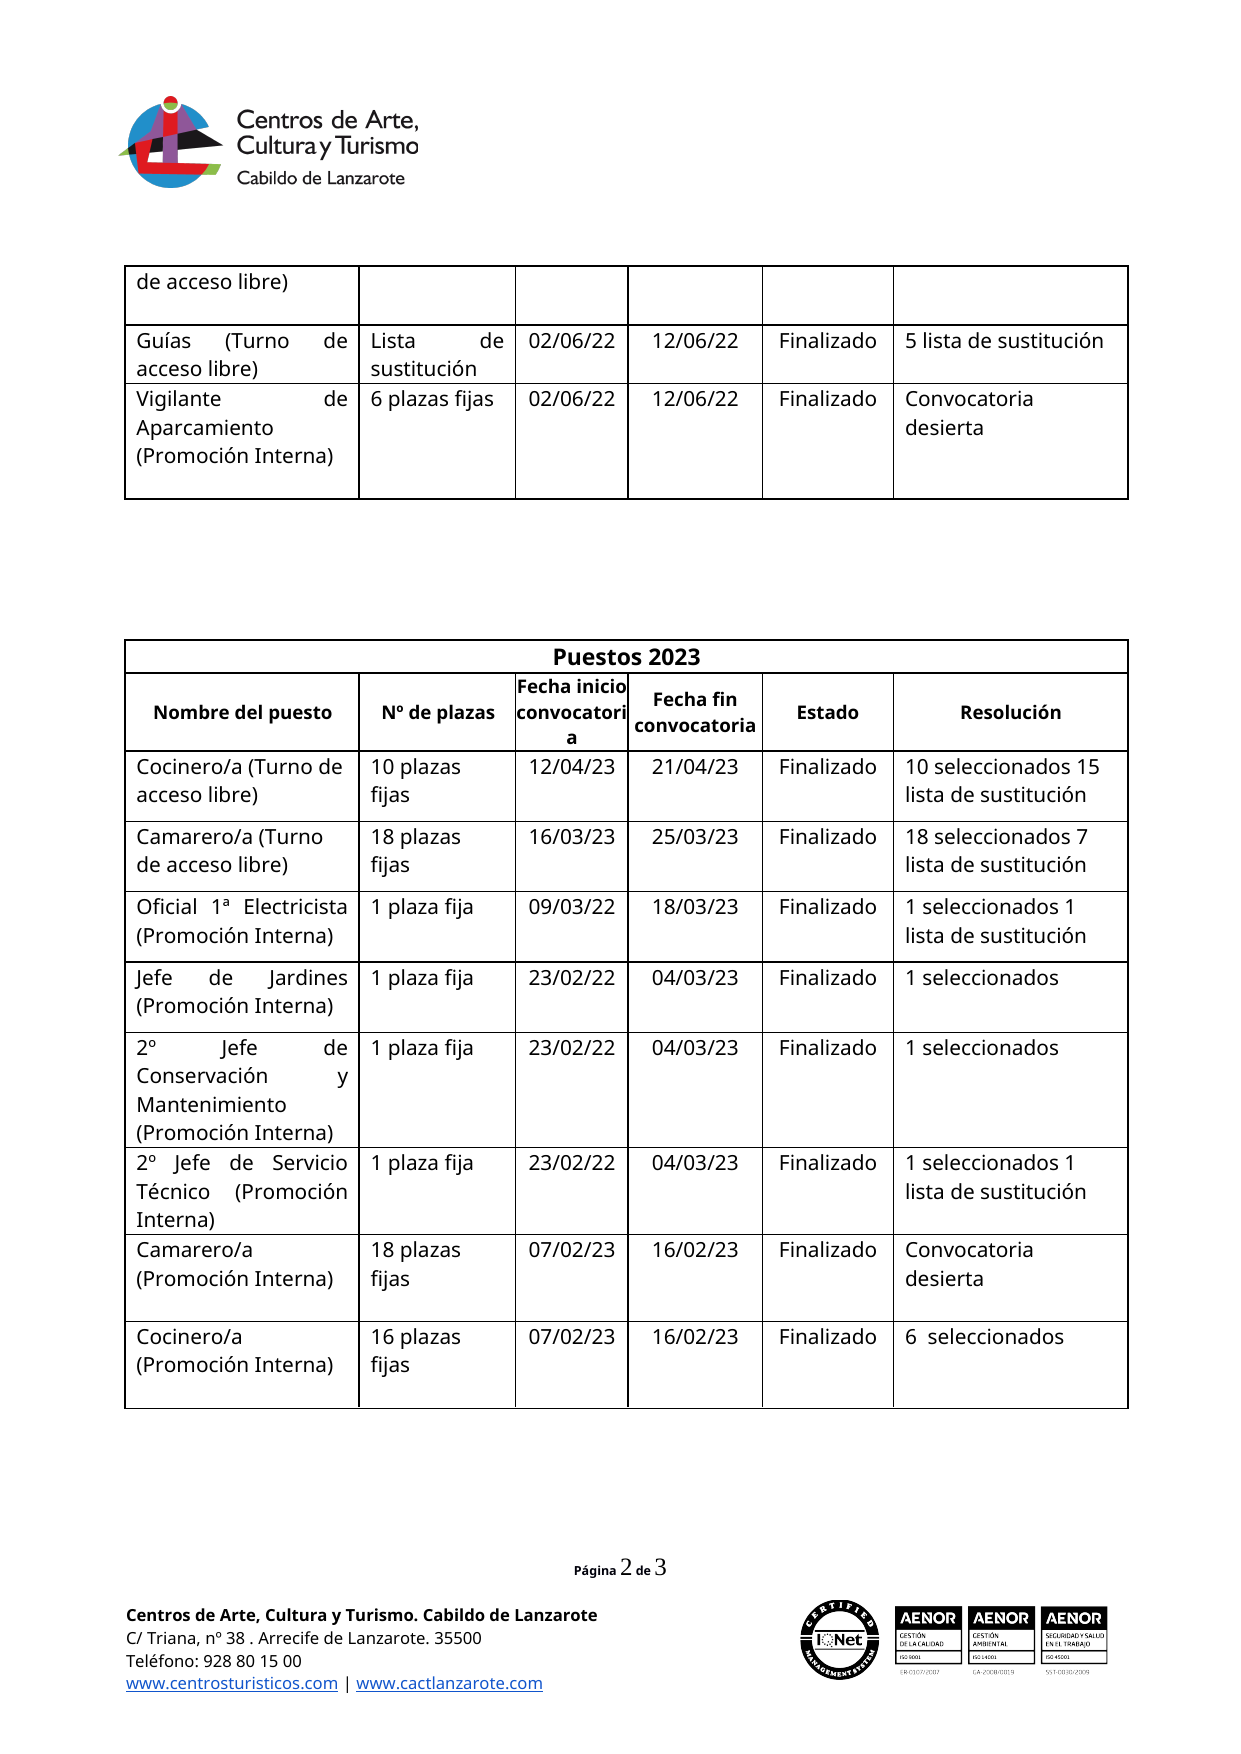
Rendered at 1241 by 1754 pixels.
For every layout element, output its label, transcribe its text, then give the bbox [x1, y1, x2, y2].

table_cell 1 seleccionados [894, 963, 1127, 1031]
table_cell 09/03/22 [516, 892, 627, 961]
table_cell 25/03/23 [629, 822, 762, 891]
table_cell [629, 267, 762, 324]
table_cell 1 plaza fija [360, 892, 515, 961]
table_cell Fecha fin convocatoria [629, 674, 762, 750]
table_cell Finalizado [763, 1033, 893, 1147]
table_cell 23/02/22 [516, 1033, 627, 1147]
table_cell Fecha inicio convocatoria [516, 674, 627, 750]
table_cell Oficial 1ª Electricista (Promoción Interna) [126, 892, 358, 961]
table_cell 07/02/23 [516, 1322, 627, 1407]
table_cell Finalizado [763, 326, 893, 383]
table_cell [360, 267, 515, 324]
table_cell 2º Jefe de Servicio Técnico (Promoción Interna) [126, 1148, 358, 1234]
table_cell 1 seleccionados [894, 1033, 1127, 1147]
table_cell Guías (Turno de acceso libre) [126, 326, 358, 383]
table_cell Camarero/a (Turno de acceso libre) [126, 822, 358, 891]
table_cell 1 plaza fija [360, 1033, 515, 1147]
table_cell 2º Jefe de Conservación y Mantenimiento (Promoción Interna) [126, 1033, 358, 1147]
table_cell 16/03/23 [516, 822, 627, 891]
table_cell [763, 267, 893, 324]
table_cell 18 plazas fijas [360, 822, 515, 891]
picture [118, 96, 418, 188]
table_cell 10 plazas fijas [360, 752, 515, 821]
table_cell 5 lista de sustitución [894, 326, 1127, 383]
table_cell 23/02/22 [516, 963, 627, 1031]
table_cell 18/03/23 [629, 892, 762, 961]
table_cell Estado [763, 674, 893, 750]
table_cell 23/02/22 [516, 1148, 627, 1234]
table_cell Finalizado [763, 1148, 893, 1234]
table_cell Finalizado [763, 1235, 893, 1321]
table_cell Cocinero/a (Promoción Interna) [126, 1322, 358, 1407]
table_cell 12/04/23 [516, 752, 627, 821]
table_cell 02/06/22 [516, 326, 627, 383]
table_cell 1 plaza fija [360, 1148, 515, 1234]
table_cell 12/06/22 [629, 384, 762, 498]
table_cell 1 plaza fija [360, 963, 515, 1031]
table_cell 1 seleccionados 1 lista de sustitución [894, 892, 1127, 961]
table_cell 16 plazas fijas [360, 1322, 515, 1407]
table_cell Camarero/a (Promoción Interna) [126, 1235, 358, 1321]
table_cell Vigilante de Aparcamiento (Promoción Interna) [126, 384, 358, 498]
table_cell [894, 267, 1127, 324]
table_cell 16/02/23 [629, 1235, 762, 1321]
table_cell Lista de sustitución [360, 326, 515, 383]
table_cell 6 plazas fijas [360, 384, 515, 498]
table_cell 04/03/23 [629, 963, 762, 1031]
table_cell 1 seleccionados 1 lista de sustitución [894, 1148, 1127, 1234]
table_cell Jefe de Jardines (Promoción Interna) [126, 963, 358, 1031]
table_cell 04/03/23 [629, 1148, 762, 1234]
table_cell Finalizado [763, 1322, 893, 1407]
table_cell 02/06/22 [516, 384, 627, 498]
table_cell 18 plazas fijas [360, 1235, 515, 1321]
table_cell Finalizado [763, 384, 893, 498]
table_cell 16/02/23 [629, 1322, 762, 1407]
table_cell 07/02/23 [516, 1235, 627, 1321]
table_cell de acceso libre) [126, 267, 358, 324]
table_cell 12/06/22 [629, 326, 762, 383]
picture [800, 1600, 1108, 1680]
table_cell 21/04/23 [629, 752, 762, 821]
table_cell Convocatoria desierta [894, 1235, 1127, 1321]
table_cell 18 seleccionados 7 lista de sustitución [894, 822, 1127, 891]
table_cell 10 seleccionados 15 lista de sustitución [894, 752, 1127, 821]
table_cell Finalizado [763, 963, 893, 1031]
table_cell 6 seleccionados [894, 1322, 1127, 1407]
table_cell Finalizado [763, 822, 893, 891]
table_cell [516, 267, 627, 324]
table_cell Resolución [894, 674, 1127, 750]
table_cell 04/03/23 [629, 1033, 762, 1147]
table_cell Nº de plazas [360, 674, 515, 750]
table_cell Convocatoria desierta [894, 384, 1127, 498]
table_cell Nombre del puesto [126, 674, 358, 750]
table_cell Finalizado [763, 892, 893, 961]
table_cell Cocinero/a (Turno de acceso libre) [126, 752, 358, 821]
table_cell Finalizado [763, 752, 893, 821]
table_header Puestos 2023 [126, 641, 1127, 672]
